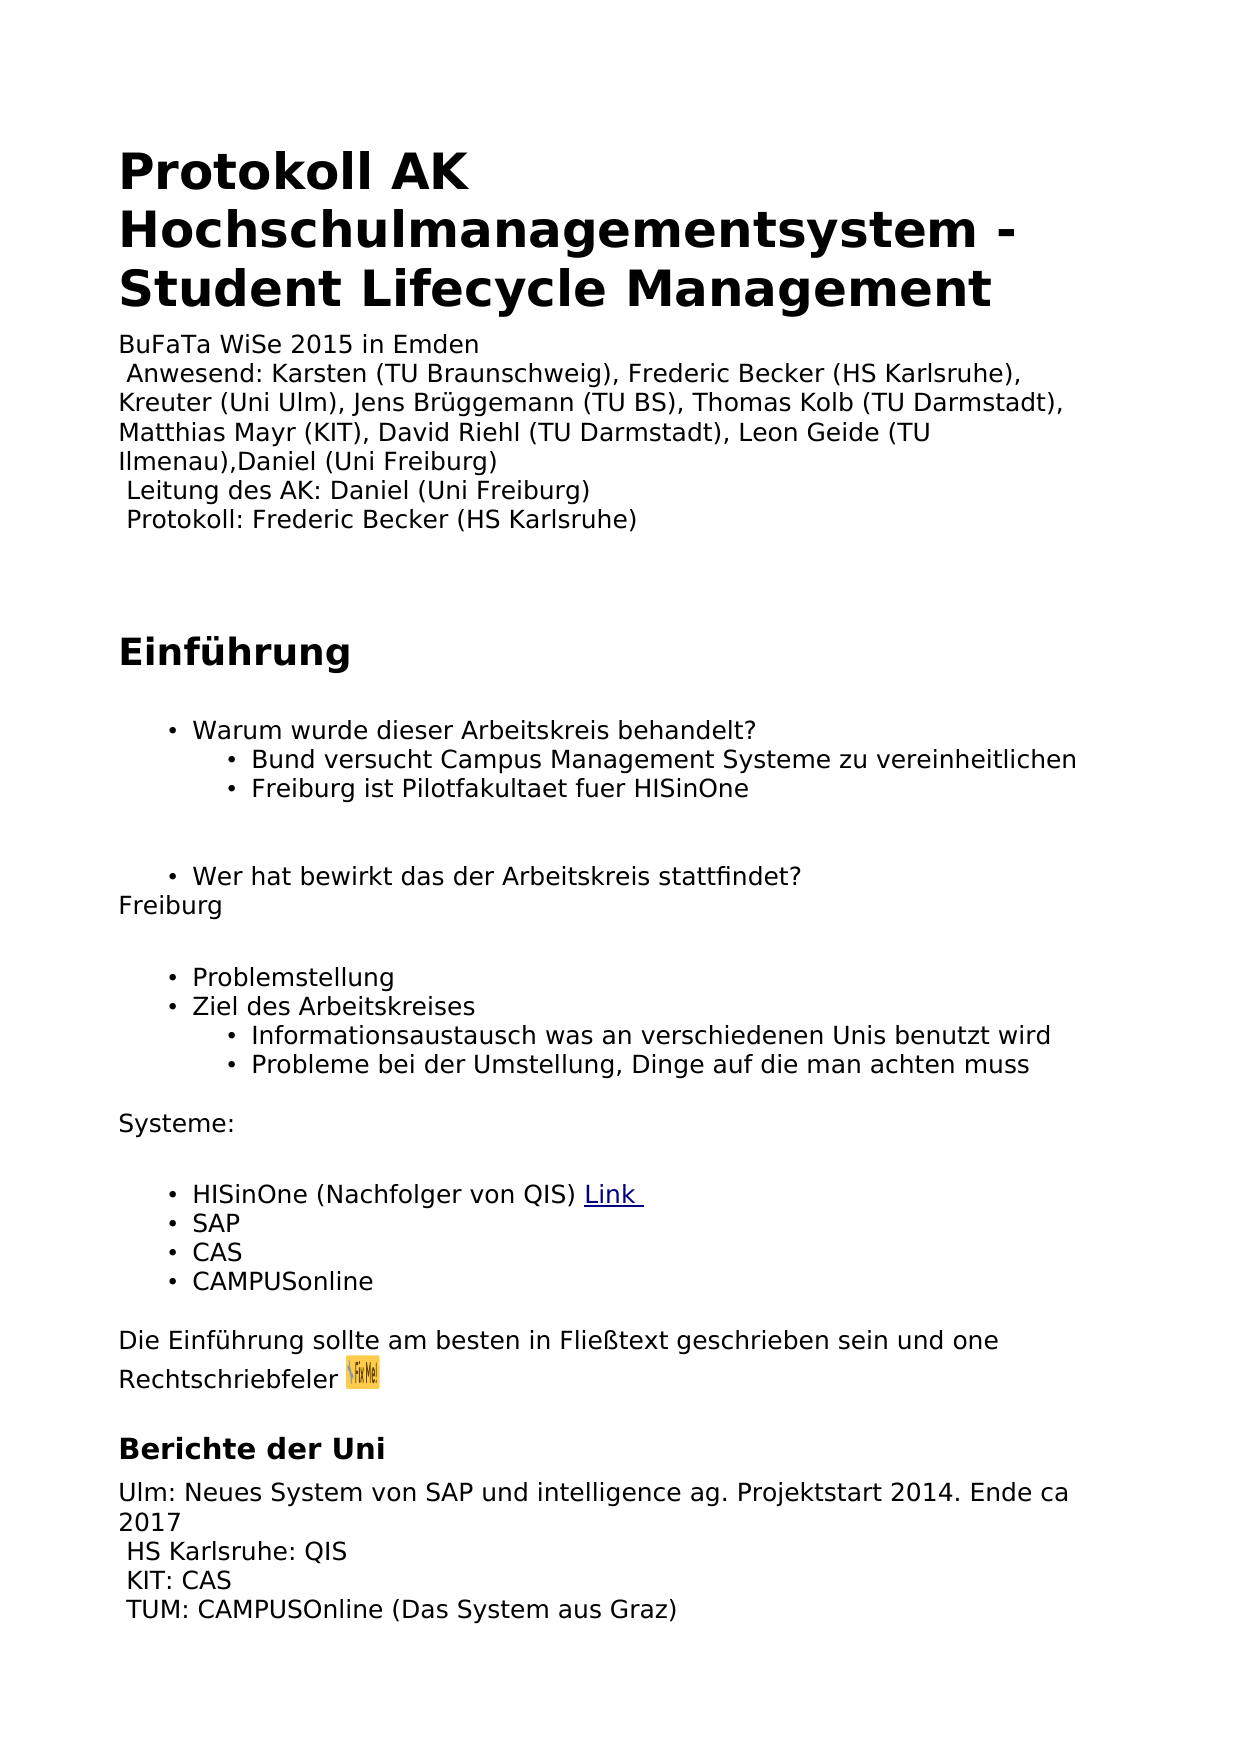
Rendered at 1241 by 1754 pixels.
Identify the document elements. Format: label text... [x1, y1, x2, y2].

subtitle Berichte der Uni [118, 1432, 1122, 1466]
list Freiburg ist Pilotfakultaet fuer HISinOne [236, 774, 1122, 803]
subtitle Einführung [118, 630, 1122, 674]
text BuFaTa WiSe 2015 in Emden Anwesend: Karsten (TU Braunschweig), Frederic Becker (HS Karlsruhe), Kreuter (Uni Ulm), Jens Brüggemann (TU BS), Thomas Kolb (TU Darmstadt), Matthias Mayr (KIT), David Riehl (TU Darmstadt), Leon Geide (TU Ilmenau),Daniel (Uni Freiburg) Leitung des AK: Daniel (Uni Freiburg) Protokoll: Frederic Becker (HS Karlsruhe) [118, 330, 1122, 593]
list Warum wurde dieser Arbeitskreis behandelt? [177, 716, 1122, 745]
list CAMPUSonline [177, 1267, 1122, 1297]
list Bund versucht Campus Management Systeme zu vereinheitlichen [236, 745, 1122, 774]
list Wer hat bewirkt das der Arbeitskreis stattfindet? [177, 862, 1122, 892]
text Freiburg [118, 892, 1122, 921]
subtitle Protokoll AK Hochschulmanagementsystem - Student Lifecycle Management [118, 143, 1122, 318]
list Ziel des Arbeitskreises [177, 992, 1122, 1021]
list Informationsaustausch was an verschiedenen Unis benutzt wird [236, 1021, 1122, 1050]
text Ulm: Neues System von SAP und intelligence ag. Projektstart 2014. Ende ca 2017 HS Karlsruhe: QIS KIT: CAS TUM: CAMPUSOnline (Das System aus Graz) [118, 1479, 1122, 1624]
list CAS [177, 1238, 1122, 1267]
text Die Einführung sollte am besten in Fließtext geschrieben sein und one Rechtschriebfeler [118, 1326, 1122, 1395]
text Systeme: [118, 1109, 1122, 1138]
list Problemstellung [177, 963, 1122, 992]
list SAP [177, 1209, 1122, 1238]
list Probleme bei der Umstellung, Dinge auf die man achten muss [236, 1050, 1122, 1079]
list HISinOne (Nachfolger von QIS) Link [177, 1180, 1122, 1209]
